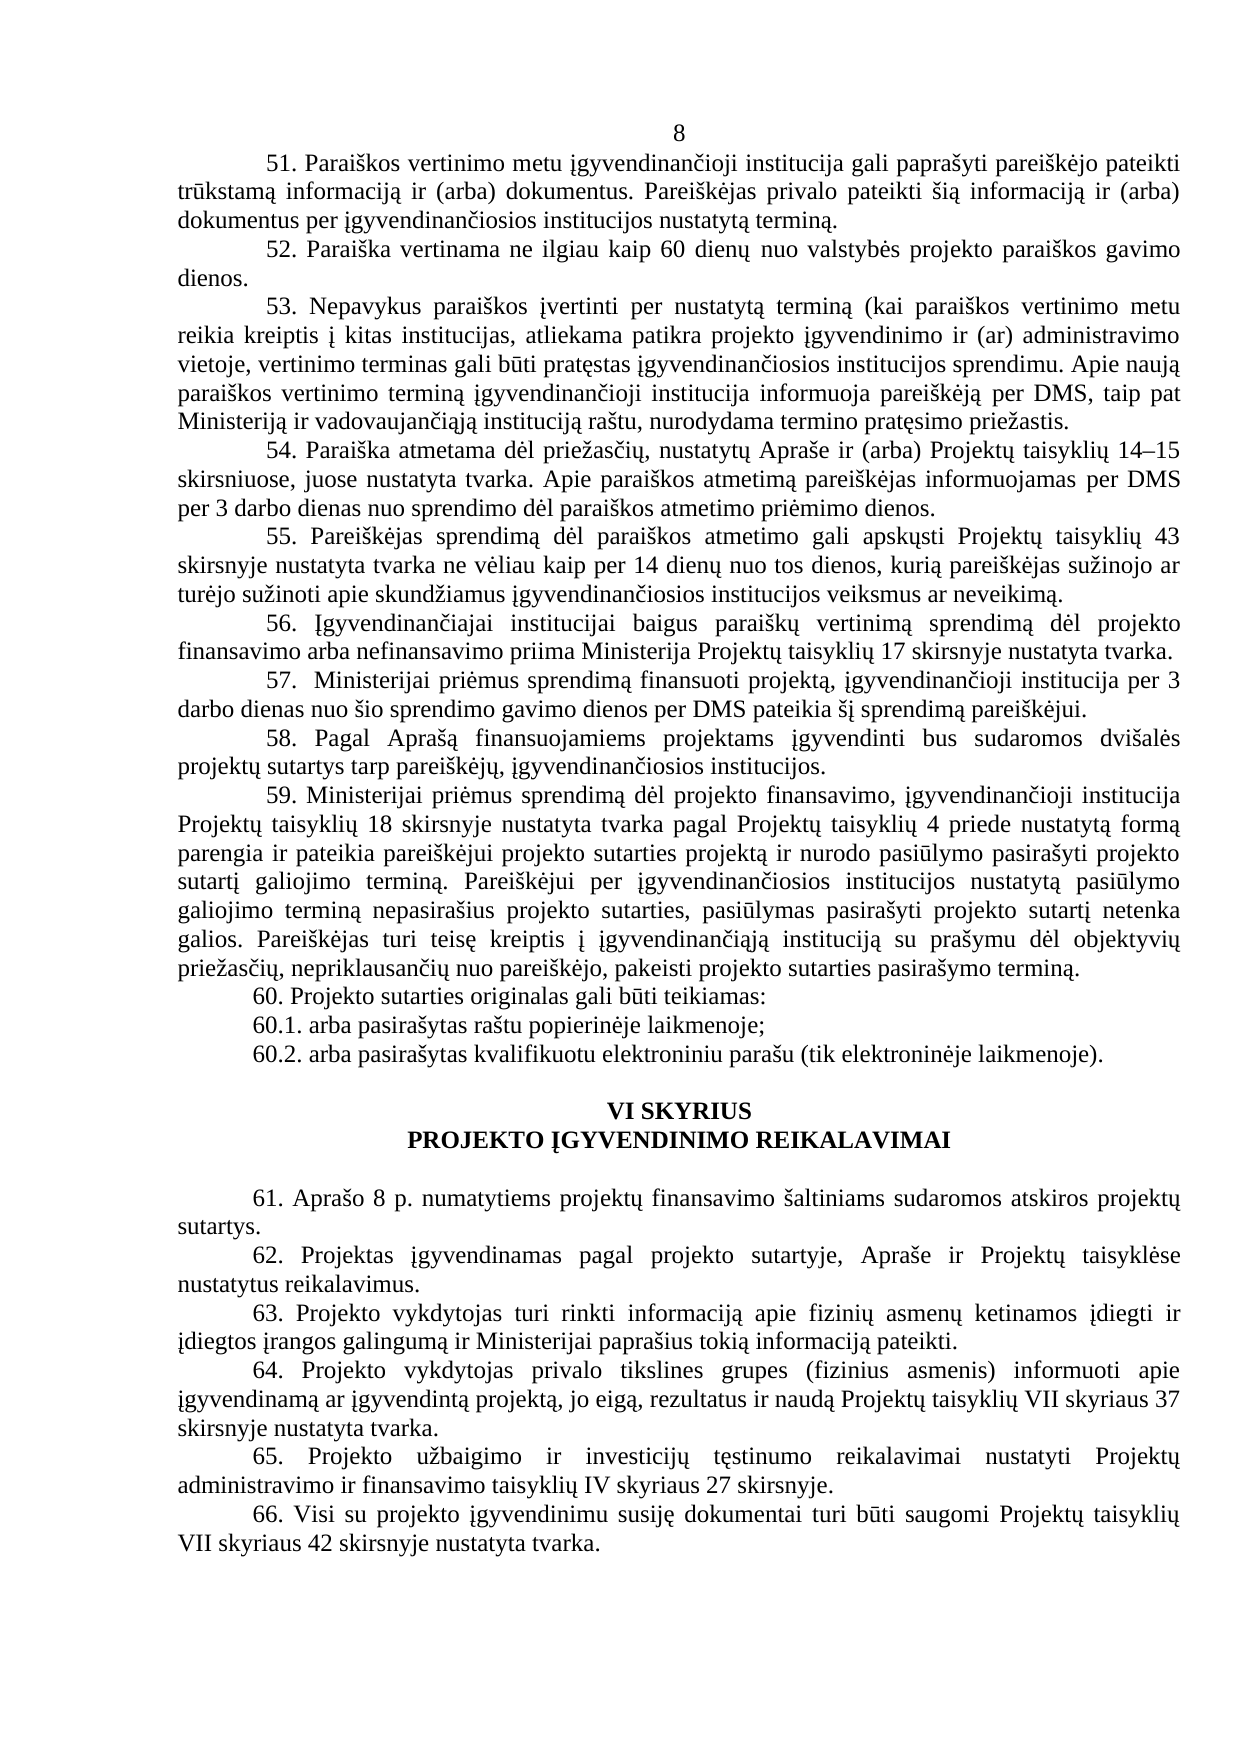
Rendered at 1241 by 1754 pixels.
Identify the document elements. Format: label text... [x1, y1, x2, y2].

text 66. Visi su projekto įgyvendinimu susiję dokumentai turi būti saugomi Projektų taisyklių VII skyriaus 42 skirsnyje nustatyta tvarka. [177, 1499, 1181, 1556]
text 63. Projekto vykdytojas turi rinkti informaciją apie fizinių asmenų ketinamos įdiegti ir įdiegtos įrangos galingumą ir Ministerijai paprašius tokią informaciją pateikti. [177, 1298, 1181, 1355]
text 58. Pagal Aprašą finansuojamiems projektams įgyvendinti bus sudaromos dvišalės projektų sutartys tarp pareiškėjų, įgyvendinančiosios institucijos. [177, 723, 1181, 780]
text 51. Paraiškos vertinimo metu įgyvendinančioji institucija gali paprašyti pareiškėjo pateikti trūkstamą informaciją ir (arba) dokumentus. Pareiškėjas privalo pateikti šią informaciją ir (arba) dokumentus per įgyvendinančiosios institucijos nustatytą terminą. [177, 148, 1181, 234]
text 59. Ministerijai priėmus sprendimą dėl projekto finansavimo, įgyvendinančioji institucija Projektų taisyklių 18 skirsnyje nustatyta tvarka pagal Projektų taisyklių 4 priede nustatytą formą parengia ir pateikia pareiškėjui projekto sutarties projektą ir nurodo pasiūlymo pasirašyti projekto sutartį galiojimo terminą. Pareiškėjui per įgyvendinančiosios institucijos nustatytą pasiūlymo galiojimo terminą nepasirašius projekto sutarties, pasiūlymas pasirašyti projekto sutartį netenka galios. Pareiškėjas turi teisę kreiptis į įgyvendinančiąją instituciją su prašymu dėl objektyvių priežasčių, nepriklausančių nuo pareiškėjo, pakeisti projekto sutarties pasirašymo terminą. [177, 780, 1181, 981]
text 60. Projekto sutarties originalas gali būti teikiamas: [177, 981, 1181, 1010]
text 60.1. arba pasirašytas raštu popierinėje laikmenoje; [177, 1010, 1181, 1039]
text 56. Įgyvendinančiajai institucijai baigus paraiškų vertinimą sprendimą dėl projekto finansavimo arba nefinansavimo priima Ministerija Projektų taisyklių 17 skirsnyje nustatyta tvarka. [177, 608, 1181, 665]
text 53. Nepavykus paraiškos įvertinti per nustatytą terminą (kai paraiškos vertinimo metu reikia kreiptis į kitas institucijas, atliekama patikra projekto įgyvendinimo ir (ar) administravimo vietoje, vertinimo terminas gali būti pratęstas įgyvendinančiosios institucijos sprendimu. Apie naują paraiškos vertinimo terminą įgyvendinančioji institucija informuoja pareiškėją per DMS, taip pat Ministeriją ir vadovaujančiąją instituciją raštu, nurodydama termino pratęsimo priežastis. [177, 291, 1181, 435]
text 62. Projektas įgyvendinamas pagal projekto sutartyje, Apraše ir Projektų taisyklėse nustatytus reikalavimus. [177, 1240, 1181, 1298]
text 57. Ministerijai priėmus sprendimą finansuoti projektą, įgyvendinančioji institucija per 3 darbo dienas nuo šio sprendimo gavimo dienos per DMS pateikia šį sprendimą pareiškėjui. [177, 665, 1181, 723]
text 61. Aprašo 8 p. numatytiems projektų finansavimo šaltiniams sudaromos atskiros projektų sutartys. [177, 1183, 1181, 1240]
text 64. Projekto vykdytojas privalo tikslines grupes (fizinius asmenis) informuoti apie įgyvendinamą ar įgyvendintą projektą, jo eigą, rezultatus ir naudą Projektų taisyklių VII skyriaus 37 skirsnyje nustatyta tvarka. [177, 1355, 1181, 1441]
text 55. Pareiškėjas sprendimą dėl paraiškos atmetimo gali apskųsti Projektų taisyklių 43 skirsnyje nustatyta tvarka ne vėliau kaip per 14 dienų nuo tos dienos, kurią pareiškėjas sužinojo ar turėjo sužinoti apie skundžiamus įgyvendinančiosios institucijos veiksmus ar neveikimą. [177, 521, 1181, 608]
text 60.2. arba pasirašytas kvalifikuotu elektroniniu parašu (tik elektroninėje laikmenoje). [177, 1039, 1181, 1068]
text VI SKYRIUS [177, 1096, 1181, 1125]
text 54. Paraiška atmetama dėl priežasčių, nustatytų Apraše ir (arba) Projektų taisyklių 14–15 skirsniuose, juose nustatyta tvarka. Apie paraiškos atmetimą pareiškėjas informuojamas per DMS per 3 darbo dienas nuo sprendimo dėl paraiškos atmetimo priėmimo dienos. [177, 435, 1181, 521]
text 52. Paraiška vertinama ne ilgiau kaip 60 dienų nuo valstybės projekto paraiškos gavimo dienos. [177, 234, 1181, 291]
text 65. Projekto užbaigimo ir investicijų tęstinumo reikalavimai nustatyti Projektų administravimo ir finansavimo taisyklių IV skyriaus 27 skirsnyje. [177, 1441, 1181, 1499]
text PROJEKTO ĮGYVENDINIMO REIKALAVIMAI [177, 1125, 1181, 1154]
